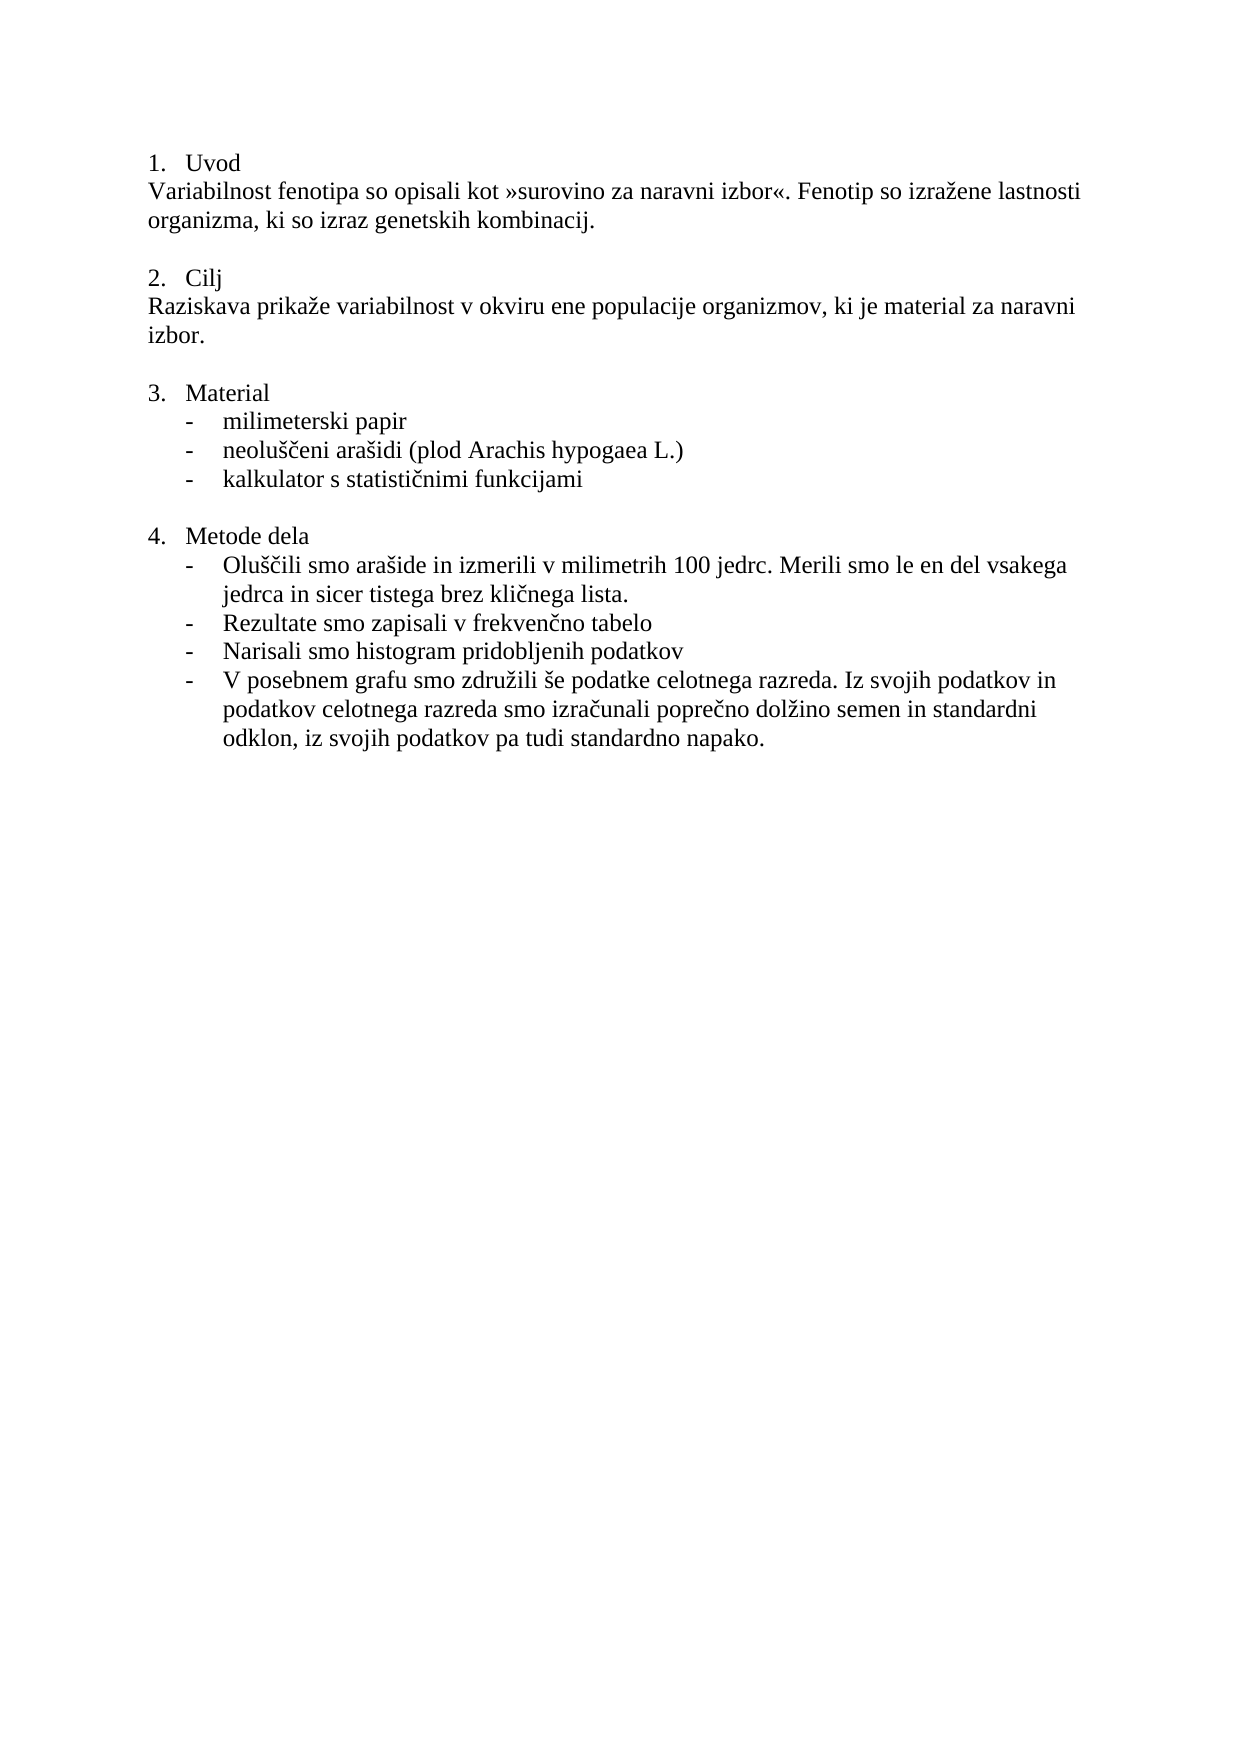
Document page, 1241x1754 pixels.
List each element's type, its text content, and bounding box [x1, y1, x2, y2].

list Narisali smo histogram pridobljenih podatkov [185, 636, 1093, 665]
text Raziskava prikaže variabilnost v okviru ene populacije organizmov, ki je material za naravni izbor. [148, 291, 1093, 349]
list Uvod [148, 148, 1093, 176]
list Cilj [148, 263, 1093, 291]
list kalkulator s statističnimi funkcijami [185, 464, 1093, 493]
list Material [148, 378, 1093, 406]
list Oluščili smo arašide in izmerili v milimetrih 100 jedrc. Merili smo le en del vsakega jedrca in sicer tistega brez kličnega lista. [185, 550, 1093, 608]
list Rezultate smo zapisali v frekvenčno tabelo [185, 608, 1093, 636]
list Metode dela [148, 521, 1093, 550]
text Variabilnost fenotipa so opisali kot »surovino za naravni izbor«. Fenotip so izražene lastnosti organizma, ki so izraz genetskih kombinacij. [148, 176, 1093, 234]
list milimeterski papir [185, 406, 1093, 435]
list neoluščeni arašidi (plod Arachis hypogaea L.) [185, 435, 1093, 464]
list V posebnem grafu smo združili še podatke celotnega razreda. Iz svojih podatkov in podatkov celotnega razreda smo izračunali poprečno dolžino semen in standardni odklon, iz svojih podatkov pa tudi standardno napako. [185, 665, 1093, 751]
